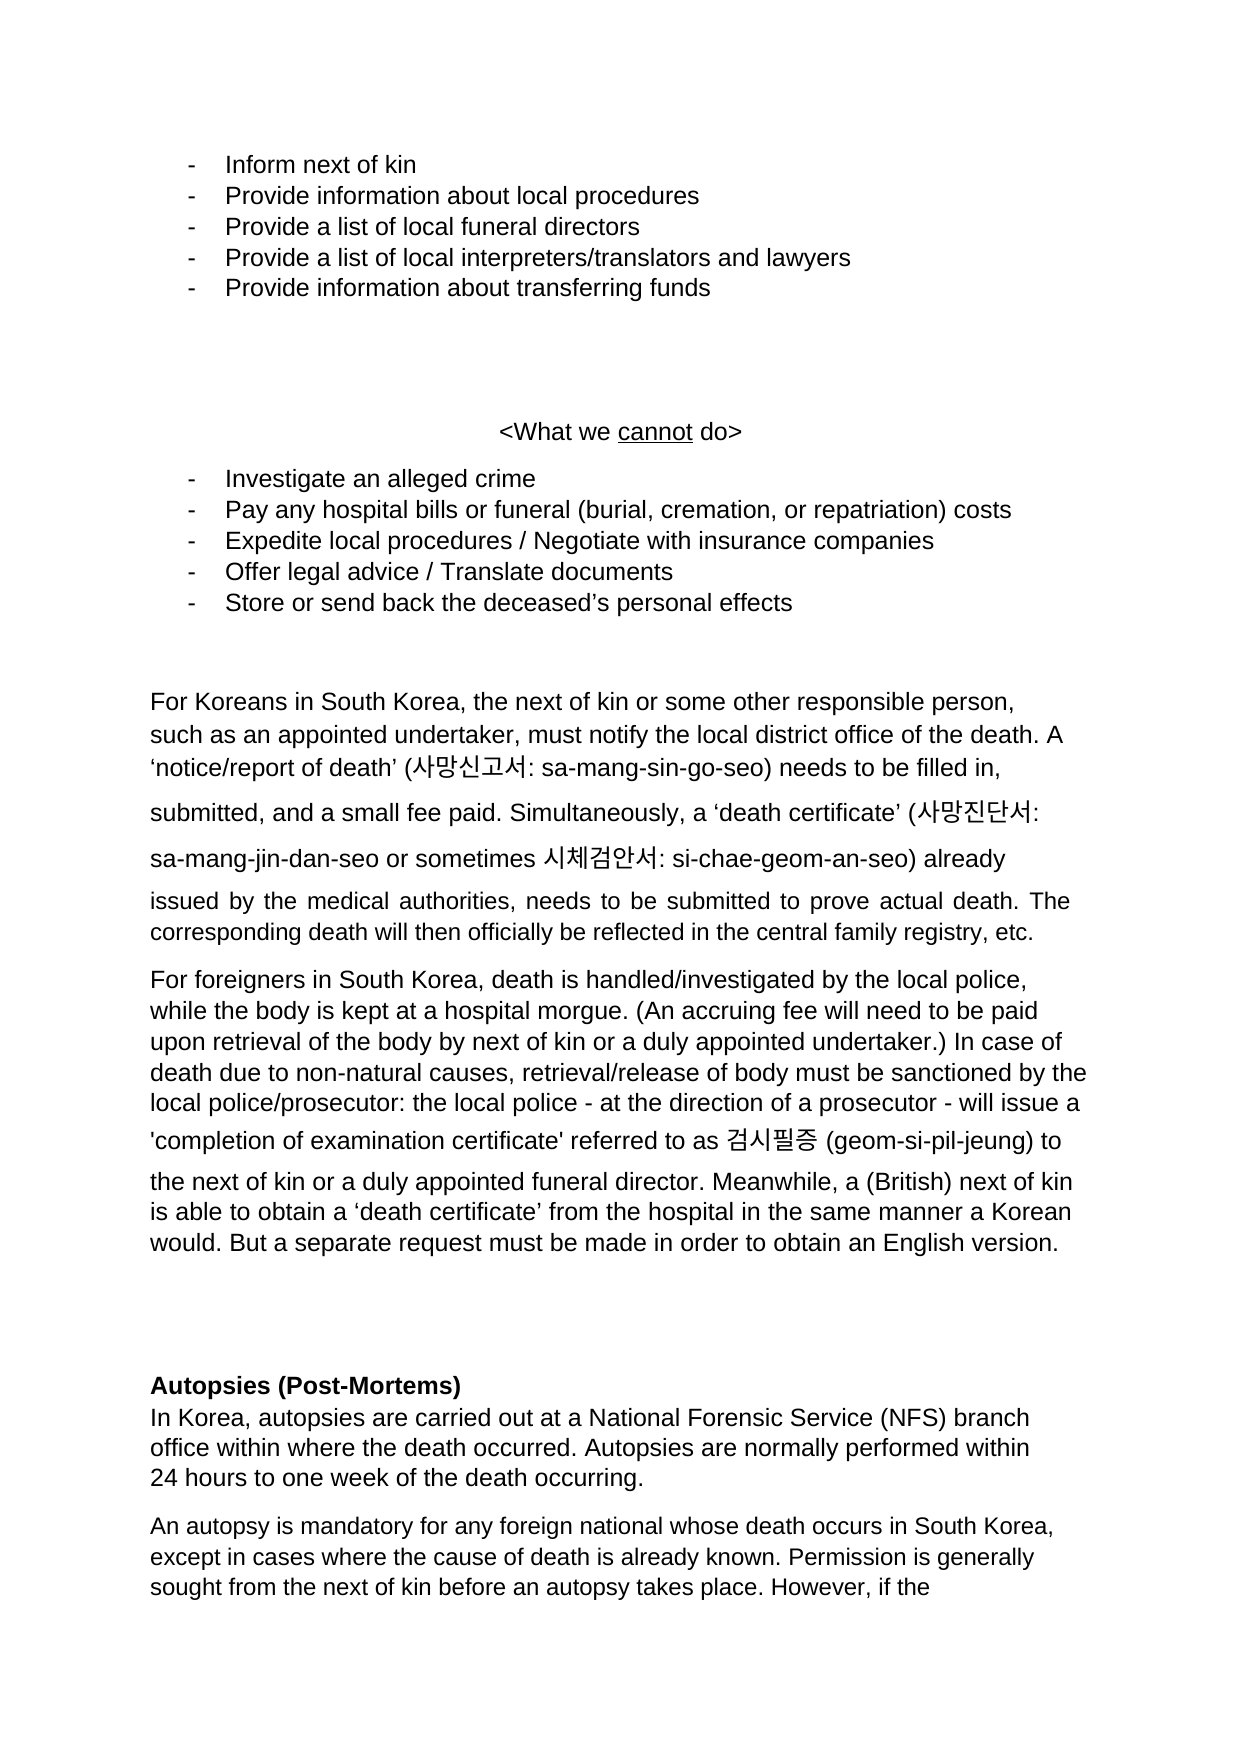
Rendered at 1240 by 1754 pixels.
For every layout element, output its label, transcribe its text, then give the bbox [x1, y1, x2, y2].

text sa-mang-jin-dan-seo or sometimes 시체검안서: si-chae-geom-an-seo) already [150, 833, 1089, 877]
list Inform next of kin [187, 150, 1089, 178]
list Pay any hospital bills or funeral (burial, cremation, or repatriation) costs [187, 495, 1089, 524]
text Autopsies (Post-Mortems) [150, 1371, 1089, 1399]
list Store or send back the deceased’s personal effects [187, 588, 1089, 617]
list Provide a list of local funeral directors [187, 212, 1089, 240]
text In Korea, autopsies are carried out at a National Forensic Service (NFS) branch office within where the death occurred. Autopsies are normally performed within 24 hours to one week of the death occurring. [150, 1403, 1064, 1492]
text issued by the medical authorities, needs to be submitted to prove actual death. The corresponding death will then officially be reflected in the central family registry, etc. [150, 887, 1072, 945]
text For Koreans in South Korea, the next of kin or some other responsible person, such as an appointed undertaker, must notify the local district office of the death. A ‘notice/report of death’ (사망신고서: sa-mang-sin-go-seo) needs to be filled in, [150, 684, 1074, 783]
text submitted, and a small fee paid. Simultaneously, a ‘death certificate’ (사망진단서: [150, 787, 1089, 830]
list Provide information about local procedures [187, 181, 1089, 209]
list Provide information about transferring funds [187, 273, 1089, 302]
list Provide a list of local interpreters/translators and lawyers [187, 242, 1089, 271]
list Offer legal advice / Translate documents [187, 557, 1089, 586]
text An autopsy is mandatory for any foreign national whose death occurs in South Korea, except in cases where the cause of death is already known. Permission is generally sought from the next of kin before an autopsy takes place. However, if the [150, 1512, 1072, 1601]
list Expedite local procedures / Negotiate with insurance companies [187, 526, 1089, 555]
list Investigate an alleged crime [187, 464, 1089, 493]
text 'completion of examination certificate' referred to as 검시필증 (geom-si-pil-jeung) to [150, 1119, 1089, 1157]
text For foreigners in South Korea, death is handled/investigated by the local police, while the body is kept at a hospital morgue. (An accruing fee will need to be paid upon retrieval of the body by next of kin or a duly appointed undertaker.) In case of death due to non-natural causes, retrieval/release of body must be sanctioned by the local police/prosecutor: the local police - at the direction of a prosecutor - will issue a [150, 965, 1089, 1117]
text <What we cannot do> [150, 417, 1091, 445]
text the next of kin or a duly appointed funeral director. Meanwhile, a (British) next of kin is able to obtain a ‘death certificate’ from the hospital in the same manner a Korean would. But a separate request must be made in order to obtain an English version. [150, 1167, 1074, 1256]
